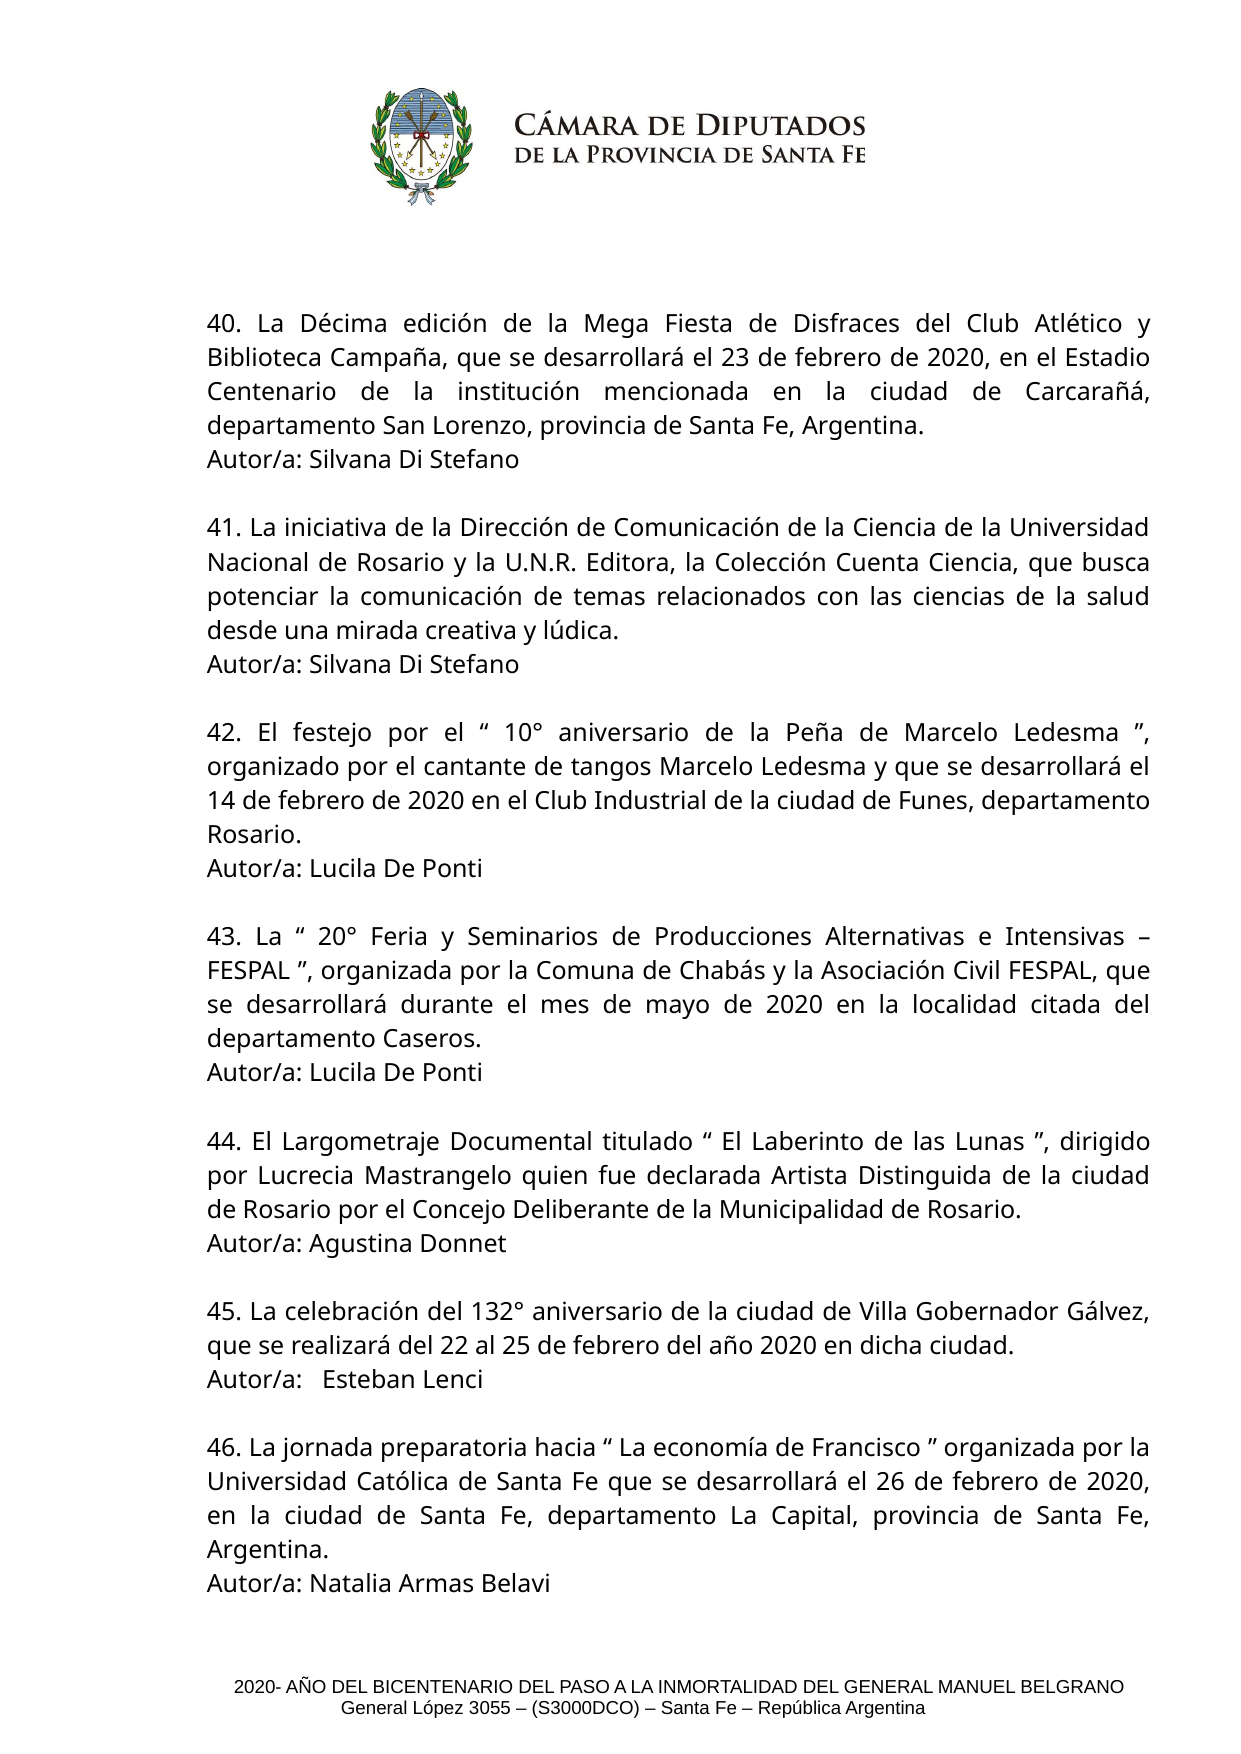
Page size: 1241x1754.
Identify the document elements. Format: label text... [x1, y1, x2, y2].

text Autor/a: Lucila De Ponti [207, 851, 1152, 885]
text 42. El festejo por el “ 10° aniversario de la Peña de Marcelo Ledesma ”, organizado por el cantante de tangos Marcelo Ledesma y que se desarrollará el 14 de febrero de 2020 en el Club Industrial de la ciudad de Funes, departamento Rosario. [207, 714, 1152, 851]
text Autor/a: Agustina Donnet [207, 1225, 1152, 1259]
text 41. La iniciativa de la Dirección de Comunicación de la Ciencia de la Universidad Nacional de Rosario y la U.N.R. Editora, la Colección Cuenta Ciencia, que busca potenciar la comunicación de temas relacionados con las ciencias de la salud desde una mirada creativa y lúdica. [207, 510, 1152, 646]
text 44. El Largometraje Documental titulado “ El Laberinto de las Lunas ”, dirigido por Lucrecia Mastrangelo quien fue declarada Artista Distinguida de la ciudad de Rosario por el Concejo Deliberante de la Municipalidad de Rosario. [207, 1123, 1152, 1225]
text 43. La “ 20° Feria y Seminarios de Producciones Alternativas e Intensivas – FESPAL ”, organizada por la Comuna de Chabás y la Asociación Civil FESPAL, que se desarrollará durante el mes de mayo de 2020 en la localidad citada del departamento Caseros. [207, 919, 1152, 1055]
text 46. La jornada preparatoria hacia “ La economía de Francisco ” organizada por la Universidad Católica de Santa Fe que se desarrollará el 26 de febrero de 2020, en la ciudad de Santa Fe, departamento La Capital, provincia de Santa Fe, Argentina. [207, 1430, 1152, 1566]
picture [370, 88, 866, 210]
text 45. La celebración del 132° aniversario de la ciudad de Villa Gobernador Gálvez, que se realizará del 22 al 25 de febrero del año 2020 en dicha ciudad. [207, 1293, 1152, 1362]
text 40. La Décima edición de la Mega Fiesta de Disfraces del Club Atlético y Biblioteca Campaña, que se desarrollará el 23 de febrero de 2020, en el Estadio Centenario de la institución mencionada en la ciudad de Carcarañá, departamento San Lorenzo, provincia de Santa Fe, Argentina. [207, 306, 1152, 442]
text Autor/a: Esteban Lenci [207, 1362, 1152, 1396]
text Autor/a: Natalia Armas Belavi [207, 1566, 1152, 1600]
text Autor/a: Lucila De Ponti [207, 1055, 1152, 1089]
text Autor/a: Silvana Di Stefano [207, 442, 1152, 476]
text Autor/a: Silvana Di Stefano [207, 646, 1152, 680]
